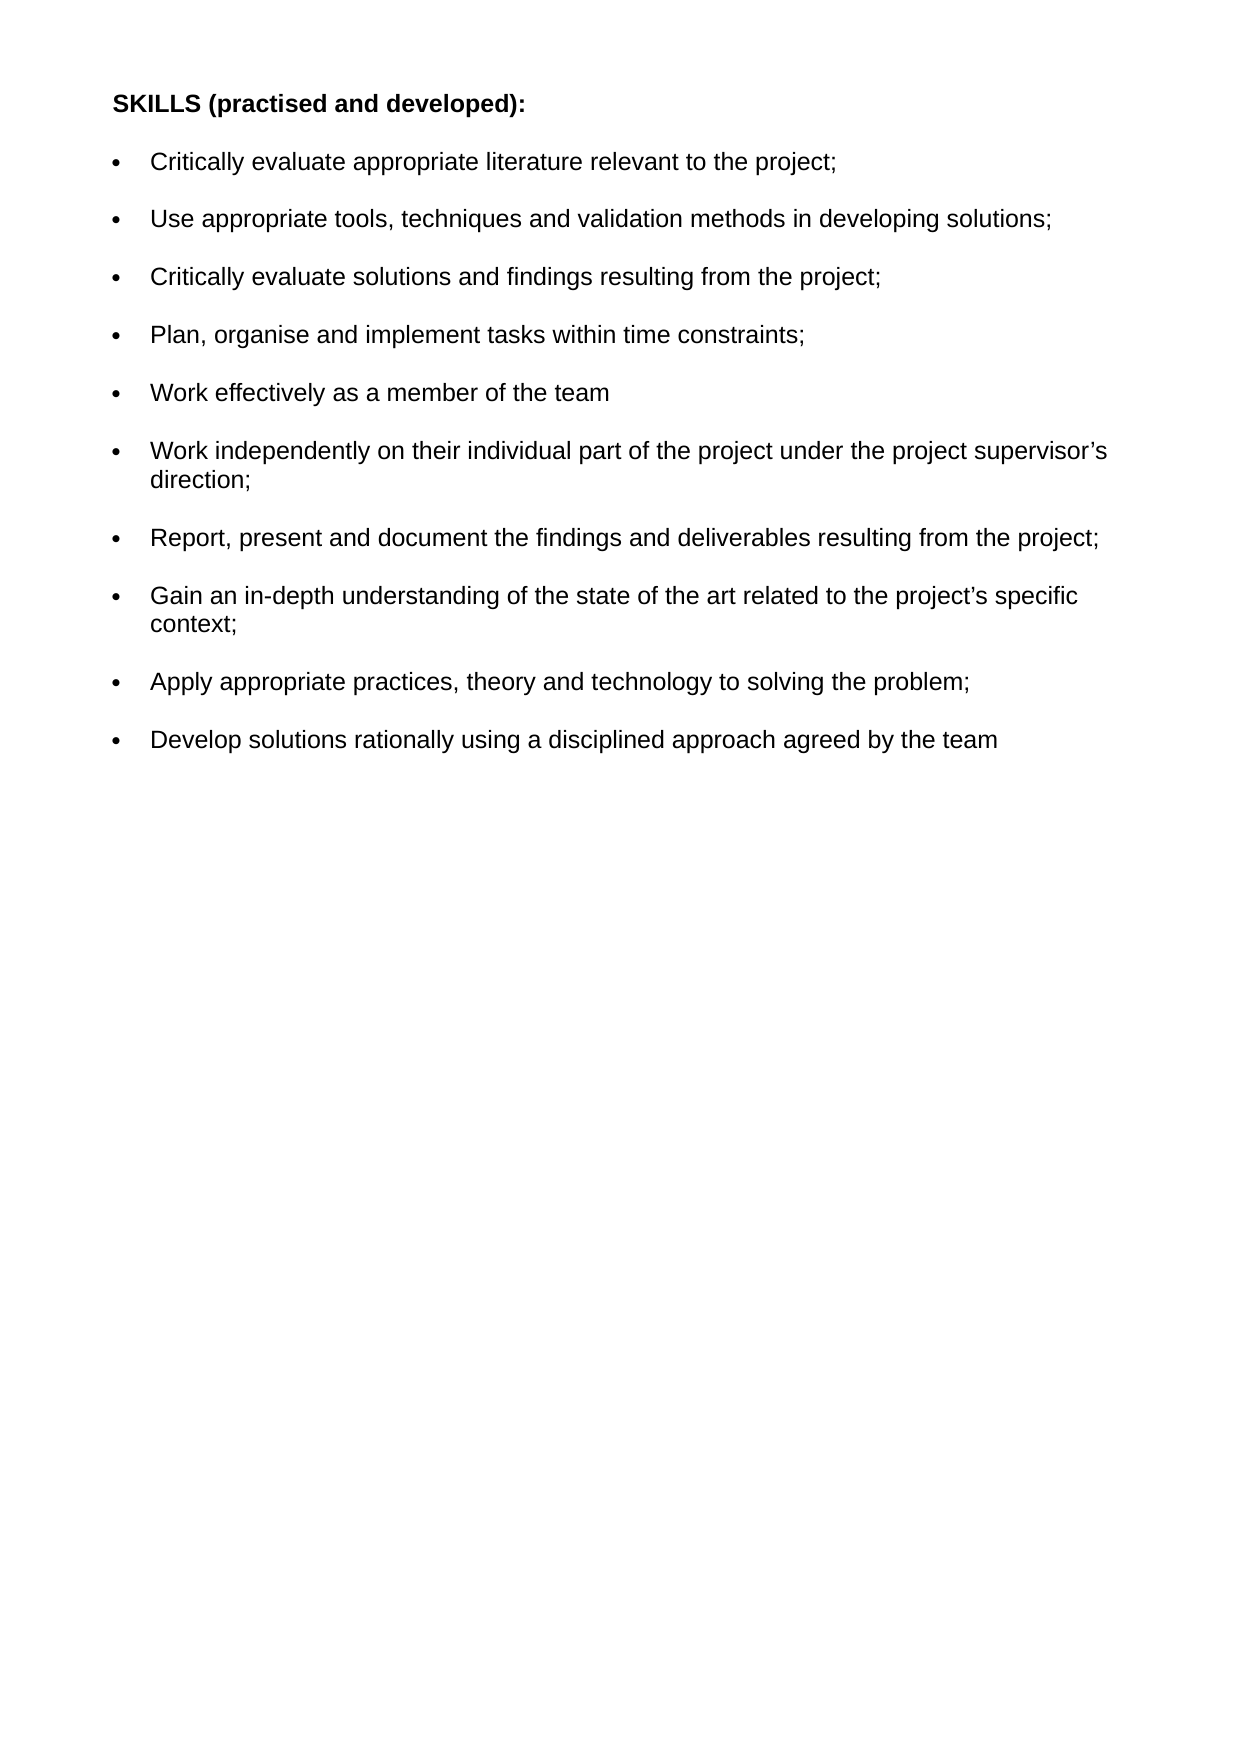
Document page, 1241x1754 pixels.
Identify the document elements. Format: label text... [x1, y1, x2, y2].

subtitle SKILLS (practised and developed): [112, 89, 1128, 117]
list Use appropriate tools, techniques and validation methods in developing solutions; [112, 204, 1128, 233]
list Plan, organise and implement tasks within time constraints; [112, 320, 1128, 349]
list Apply appropriate practices, theory and technology to solving the problem; [112, 667, 1128, 696]
list Critically evaluate appropriate literature relevant to the project; [112, 147, 1128, 175]
list Critically evaluate solutions and findings resulting from the project; [112, 262, 1128, 291]
list Develop solutions rationally using a disciplined approach agreed by the team [112, 725, 1128, 754]
list Report, present and document the findings and deliverables resulting from the project; [112, 523, 1128, 552]
list Work effectively as a member of the team [112, 378, 1128, 407]
list Gain an in-depth understanding of the state of the art related to the project’s specific context; [112, 581, 1128, 638]
list Work independently on their individual part of the project under the project supervisor’s direction; [112, 436, 1128, 494]
